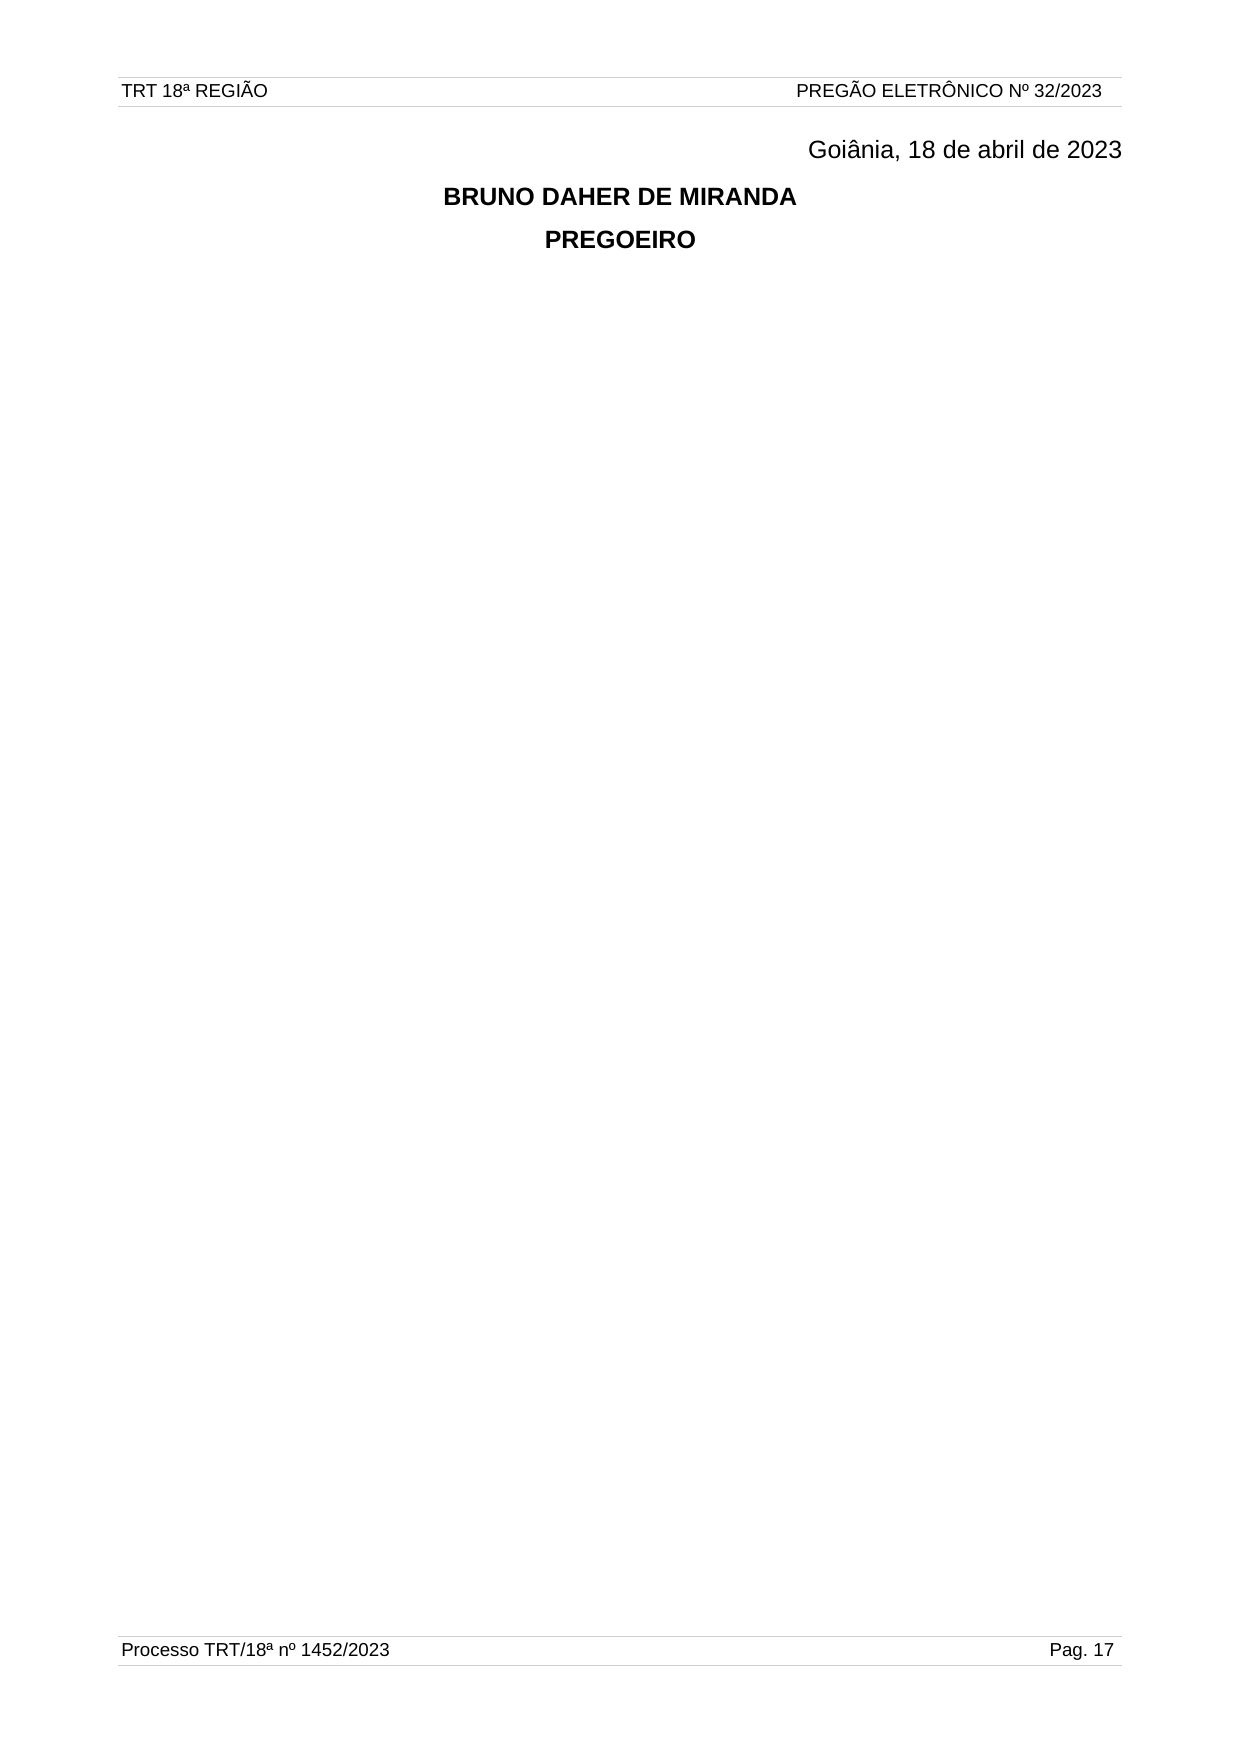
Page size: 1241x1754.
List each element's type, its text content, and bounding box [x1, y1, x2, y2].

text BRUNO DAHER DE MIRANDA [118, 182, 1122, 211]
text Goiânia, 18 de abril de 2023 [118, 136, 1122, 164]
text PREGOEIRO [118, 225, 1122, 254]
